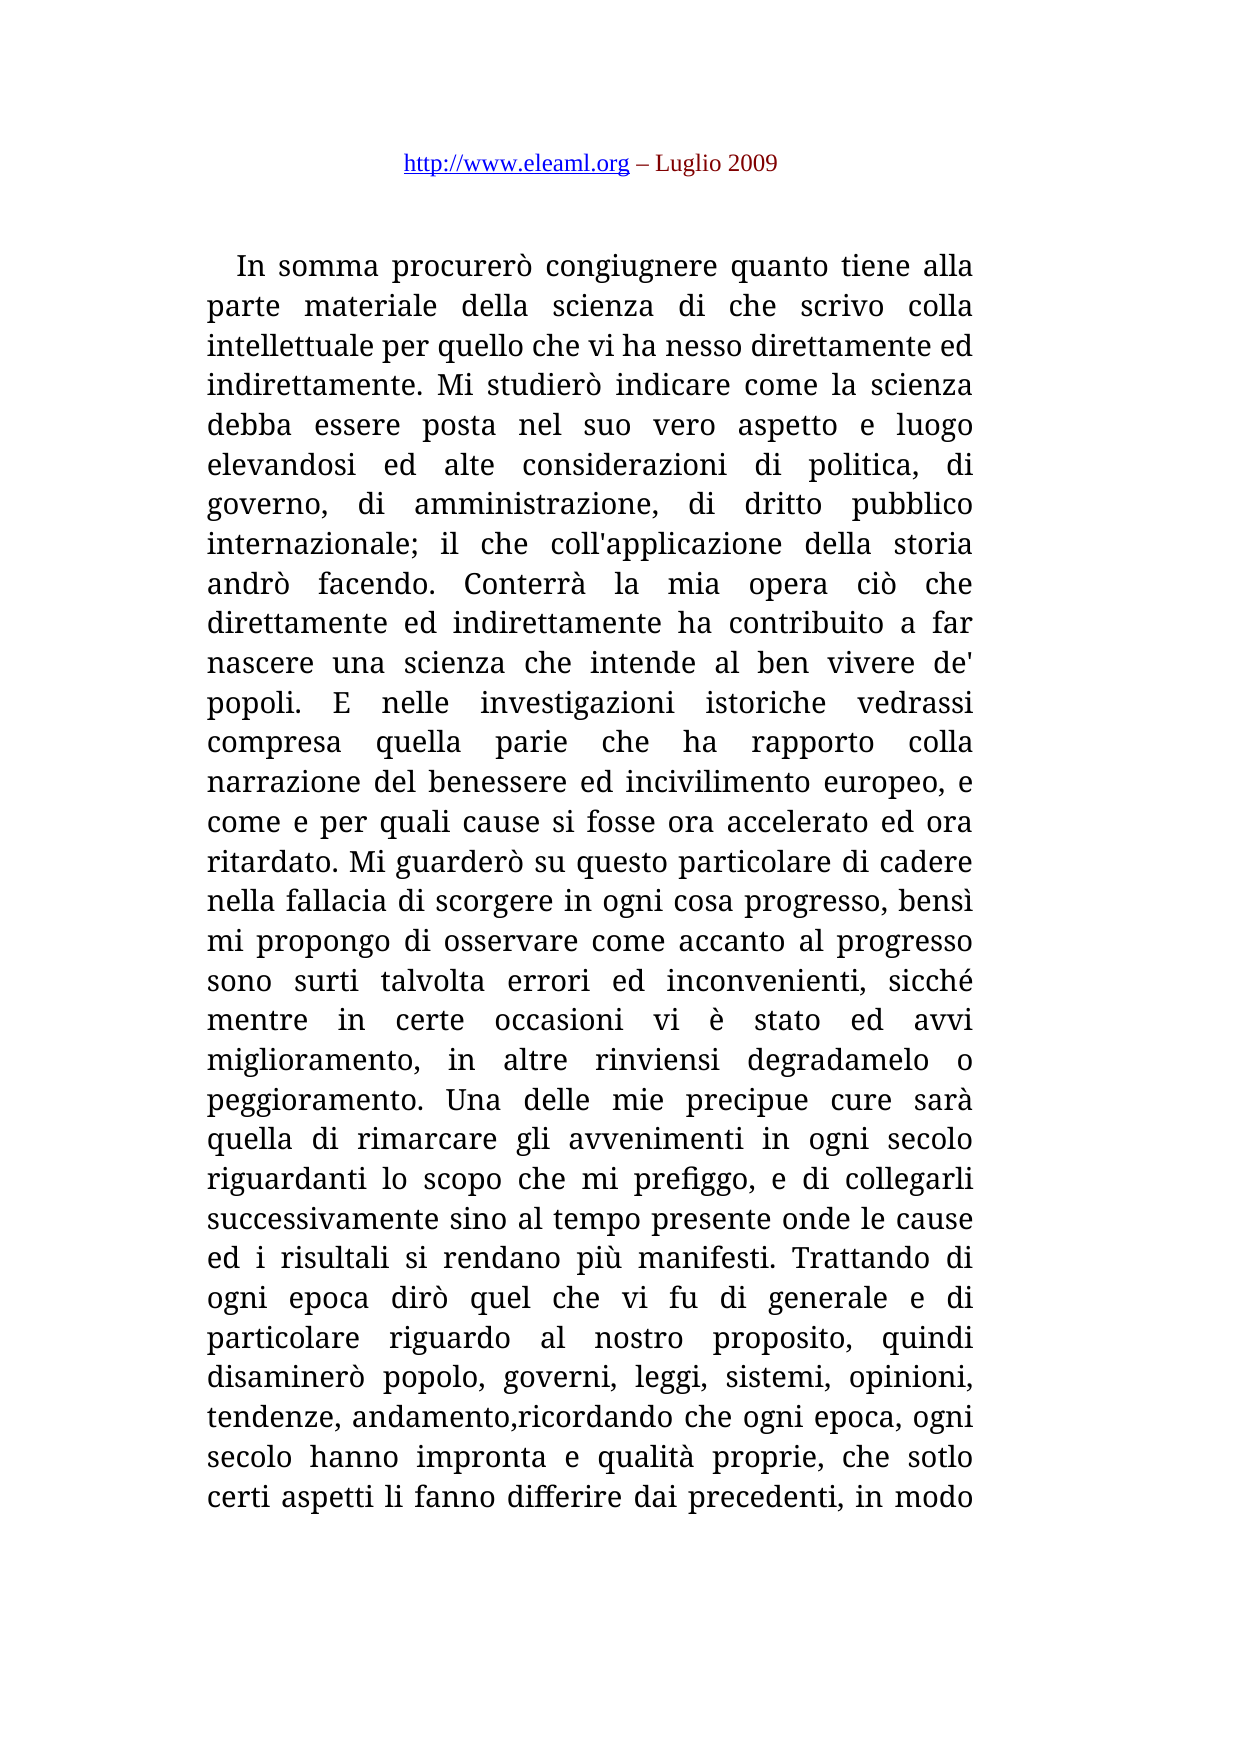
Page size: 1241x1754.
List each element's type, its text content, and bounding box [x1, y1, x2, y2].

text In somma procurerò congiugnere quanto tiene alla parte materiale della scienza di che scrivo colla intellettuale per quello che vi ha nesso direttamente ed indirettamente. Mi studierò indicare come la scienza debba essere posta nel suo vero aspetto e luogo elevandosi ed alte considerazioni di politica, di governo, di amministrazione, di dritto pubblico internazionale; il che coll'applicazione della storia andrò facendo. Conterrà la mia opera ciò che direttamente ed indirettamente ha contribuito a far nascere una scienza che intende al ben vivere de' popoli. E nelle investigazioni istoriche vedrassi compresa quella parie che ha rapporto colla narrazione del benessere ed incivilimento europeo, e come e per quali cause si fosse ora accelerato ed ora ritardato. Mi guarderò su questo particolare di cadere nella fallacia di scorgere in ogni cosa progresso, bensì mi propongo di osservare come accanto al progresso sono surti talvolta errori ed inconvenienti, sicché mentre in certe occasioni vi è stato ed avvi miglioramento, in altre rinviensi degradamelo o peggioramento. Una delle mie precipue cure sarà quella di rimarcare gli avvenimenti in ogni secolo riguardanti lo scopo che mi prefiggo, e di collegarli successivamente sino al tempo presente onde le cause ed i risultali si rendano più manifesti. Trattando di ogni epoca dirò quel che vi fu di generale e di particolare riguardo al nostro proposito, quindi disaminerò popolo, governi, leggi, sistemi, opinioni, tendenze, andamento,ricordando che ogni epoca, ogni secolo hanno impronta e qualità proprie, che sotlo certi aspetti li fanno differire dai precedenti, in modo [207, 246, 974, 1516]
